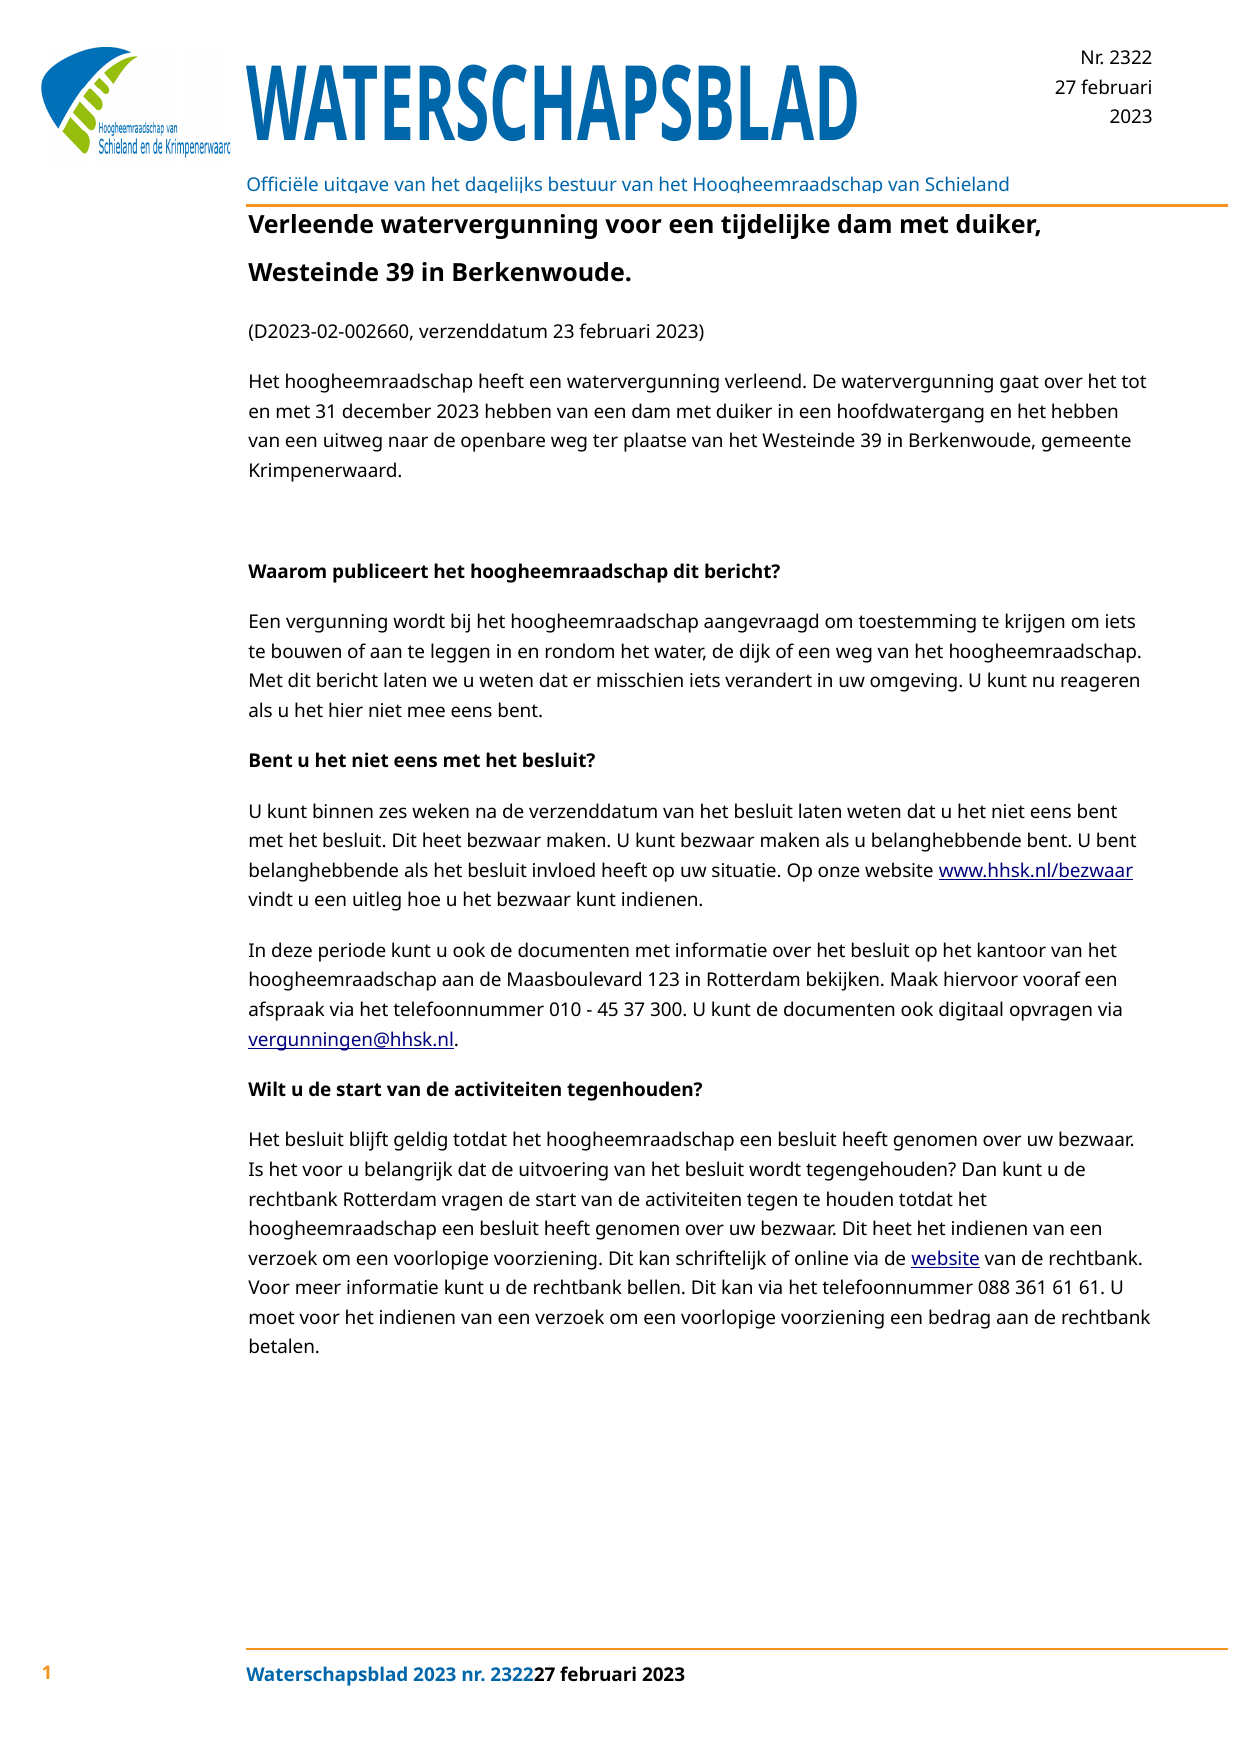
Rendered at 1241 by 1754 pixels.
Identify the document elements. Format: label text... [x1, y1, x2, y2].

text Een vergunning wordt bij het hoogheemraadschap aangevraagd om toestemming te krijgen om iets te bouwen of aan te leggen in en rondom het water, de dijk of een weg van het hoogheemraadschap. Met dit bericht laten we u weten dat er misschien iets verandert in uw omgeving. U kunt nu reageren als u het hier niet mee eens bent. [248, 608, 1152, 723]
text Verleende watervergunning voor een tijdelijke dam met duiker, Westeinde 39 in Berkenwoude. [248, 207, 1152, 288]
text Bent u het niet eens met het besluit? [248, 747, 1152, 773]
picture [41, 47, 231, 172]
text Waarom publiceert het hoogheemraadschap dit bericht? [248, 558, 1152, 584]
text In deze periode kunt u ook de documenten met informatie over het besluit op het kantoor van het hoogheemraadschap aan de Maasboulevard 123 in Rotterdam bekijken. Maak hiervoor vooraf een afspraak via het telefoonnummer 010 - 45 37 300. U kunt de documenten ook digitaal opvragen via vergunningen@hhsk.nl. [248, 937, 1152, 1052]
text (D2023-02-002660, verzenddatum 23 februari 2023) [248, 318, 1152, 344]
text U kunt binnen zes weken na de verzenddatum van het besluit laten weten dat u het niet eens bent met het besluit. Dit heet bezwaar maken. U kunt bezwaar maken als u belanghebbende bent. U bent belanghebbende als het besluit invloed heeft op uw situatie. Op onze website www.hhsk.nl/bezwaar vindt u een uitleg hoe u het bezwaar kunt indienen. [248, 798, 1152, 912]
text Het hoogheemraadschap heeft een watervergunning verleend. De watervergunning gaat over het tot en met 31 december 2023 hebben van een dam met duiker in een hoofdwatergang en het hebben van een uitweg naar de openbare weg ter plaatse van het Westeinde 39 in Berkenwoude, gemeente Krimpenerwaard. [248, 368, 1152, 483]
text Wilt u de start van de activiteiten tegenhouden? [248, 1076, 1152, 1102]
text Het besluit blijft geldig totdat het hoogheemraadschap een besluit heeft genomen over uw bezwaar. Is het voor u belangrijk dat de uitvoering van het besluit wordt tegengehouden? Dan kunt u de rechtbank Rotterdam vragen de start van de activiteiten tegen te houden totdat het hoogheemraadschap een besluit heeft genomen over uw bezwaar. Dit heet het indienen van een verzoek om een voorlopige voorziening. Dit kan schriftelijk of online via de website van de rechtbank. Voor meer informatie kunt u de rechtbank bellen. Dit kan via het telefoonnummer 088 361 61 61. U moet voor het indienen van een verzoek om een voorlopige voorziening een bedrag aan de rechtbank betalen. [248, 1127, 1152, 1359]
